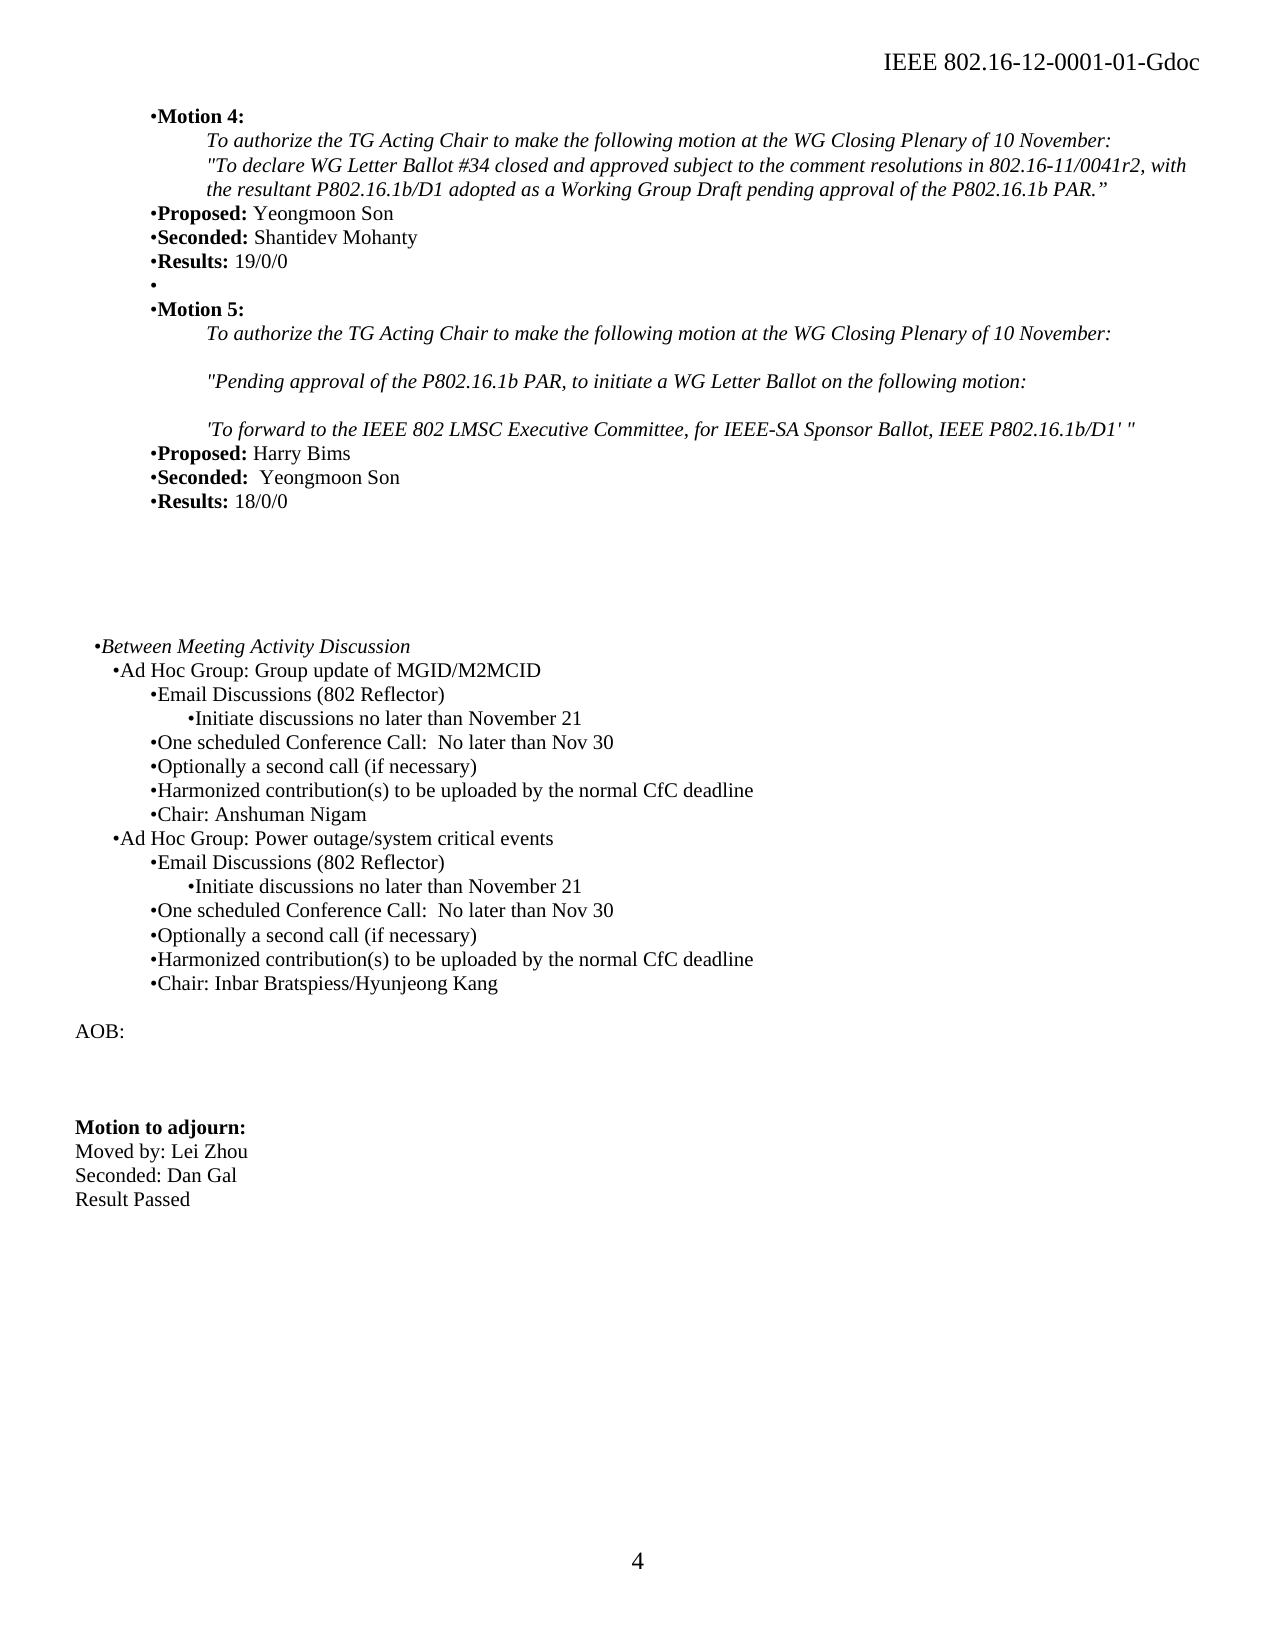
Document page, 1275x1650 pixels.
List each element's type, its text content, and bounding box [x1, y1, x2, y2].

list Email Discussions (802 Reflector) [56, 850, 1200, 874]
list Motion 5: [56, 297, 1200, 321]
list Motion 4: [56, 104, 1200, 128]
list Between Meeting Activity Discussion [56, 634, 1200, 658]
text 'To forward to the IEEE 802 LMSC Executive Committee, for IEEE-SA Sponsor Ballot, IEEE P802.16.1b/D1' " [206, 417, 1200, 441]
text AOB: [75, 1019, 1200, 1043]
list Harmonized contribution(s) to be uploaded by the normal CfC deadline [56, 778, 1200, 802]
list Results: 19/0/0 [56, 249, 1200, 273]
text Result Passed [75, 1187, 1200, 1211]
list Results: 18/0/0 [56, 489, 1200, 513]
list One scheduled Conference Call: No later than Nov 30 [56, 898, 1200, 922]
list Chair: Anshuman Nigam [56, 802, 1200, 826]
text Moved by: Lei Zhou [75, 1139, 1200, 1163]
list Proposed: Harry Bims [56, 441, 1200, 465]
text To authorize the TG Acting Chair to make the following motion at the WG Closing Plenary of 10 November: [206, 321, 1200, 345]
text "To declare WG Letter Ballot #34 closed and approved subject to the comment resolutions in 802.16-11/0041r2, with the resultant P802.16.1b/D1 adopted as a Working Group Draft pending approval of the P802.16.1b PAR.” [206, 152, 1200, 201]
text Motion to adjourn: [75, 1115, 1200, 1139]
list Ad Hoc Group: Power outage/system critical events [56, 826, 1200, 850]
list Ad Hoc Group: Group update of MGID/M2MCID [56, 658, 1200, 682]
text To authorize the TG Acting Chair to make the following motion at the WG Closing Plenary of 10 November: [206, 128, 1200, 152]
list One scheduled Conference Call: No later than Nov 30 [56, 730, 1200, 754]
list Email Discussions (802 Reflector) [56, 682, 1200, 706]
list Harmonized contribution(s) to be uploaded by the normal CfC deadline [56, 947, 1200, 971]
list Optionally a second call (if necessary) [56, 922, 1200, 947]
list Initiate discussions no later than November 21 [56, 706, 1200, 730]
list Seconded: Yeongmoon Son [56, 465, 1200, 489]
list Proposed: Yeongmoon Son [56, 201, 1200, 225]
list Optionally a second call (if necessary) [56, 754, 1200, 778]
text "Pending approval of the P802.16.1b PAR, to initiate a WG Letter Ballot on the following motion: [206, 369, 1200, 393]
list Seconded: Shantidev Mohanty [56, 225, 1200, 249]
text Seconded: Dan Gal [75, 1163, 1200, 1187]
list Initiate discussions no later than November 21 [56, 874, 1200, 898]
list Chair: Inbar Bratspiess/Hyunjeong Kang [56, 971, 1200, 995]
